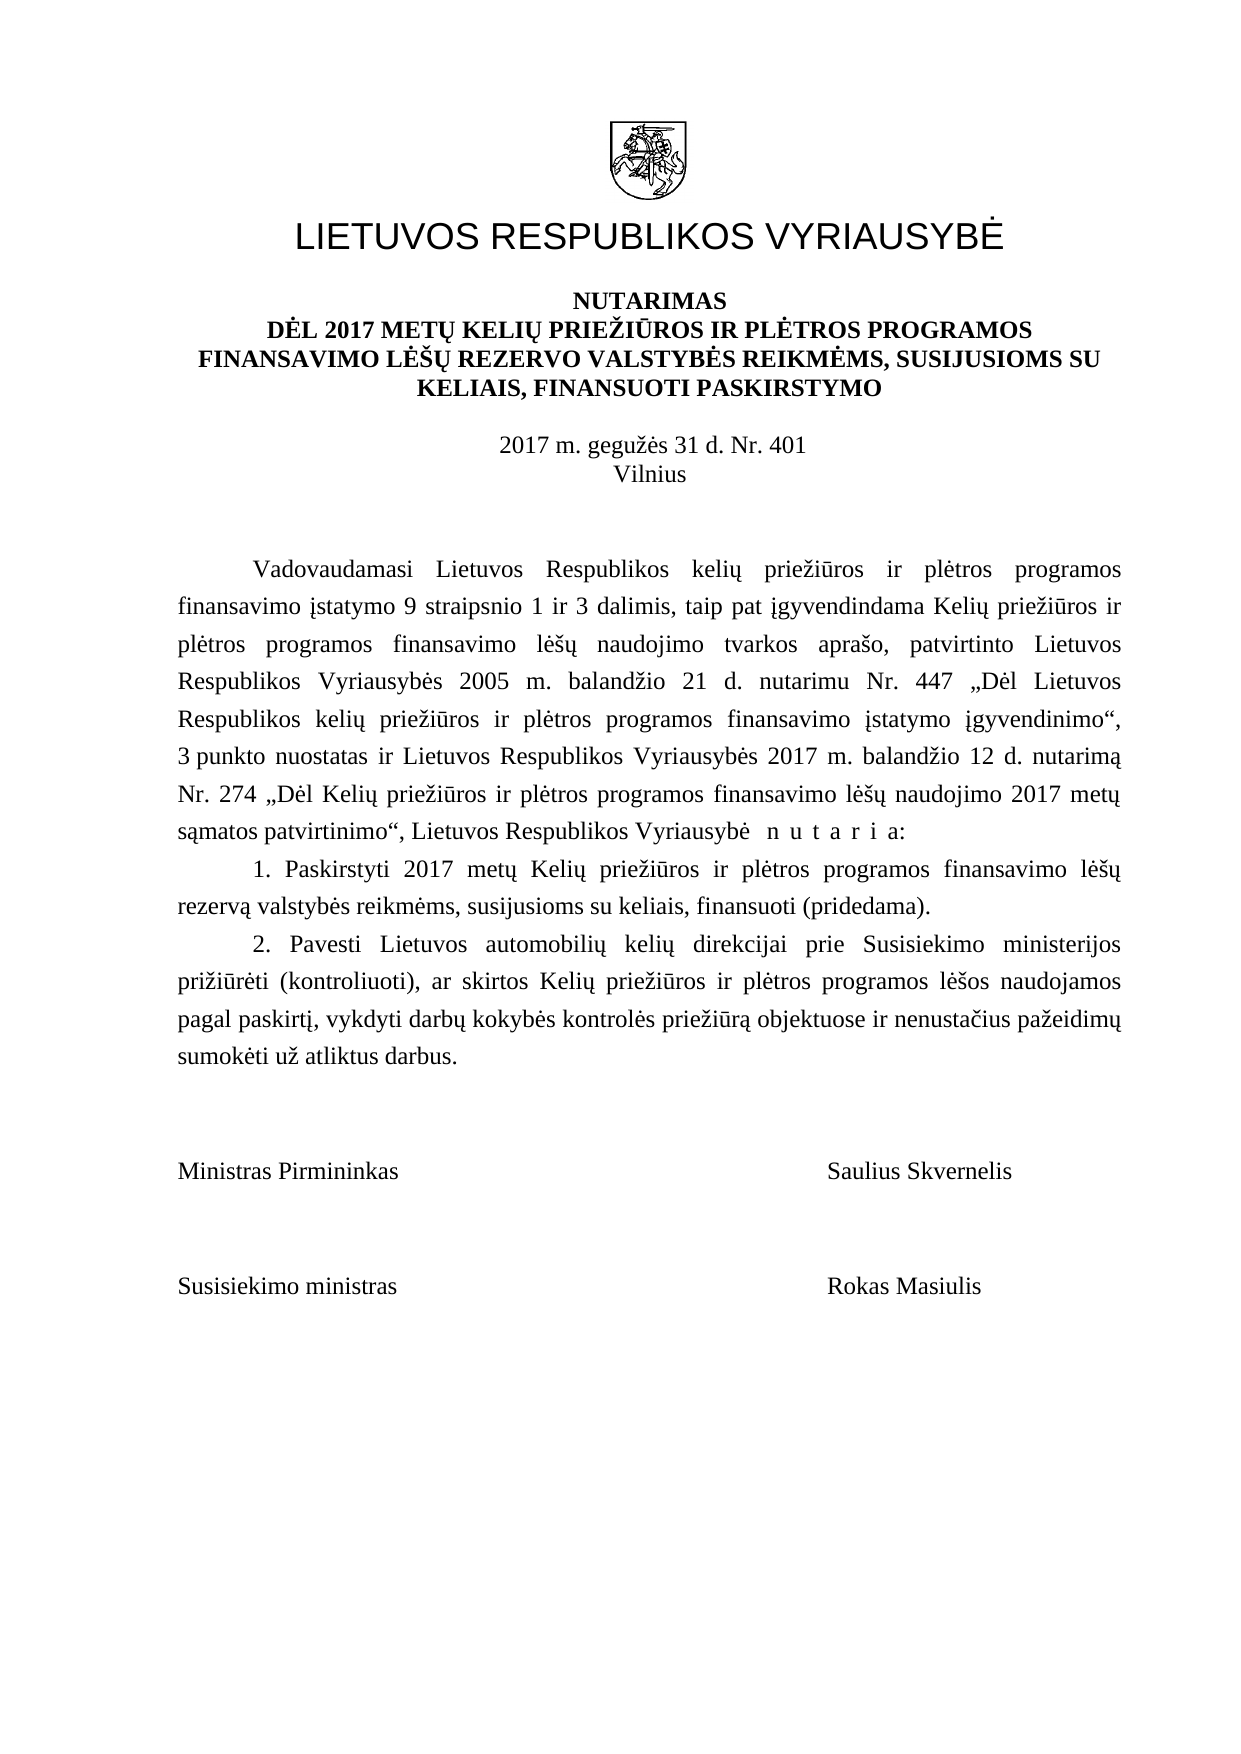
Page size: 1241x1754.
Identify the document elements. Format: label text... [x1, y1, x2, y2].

text Ministras Pirmininkas Saulius Skvernelis [177, 1156, 1122, 1185]
text Susisiekimo ministras Rokas Masiulis [177, 1271, 1122, 1300]
text nutarimas [177, 286, 1122, 315]
text DĖL 2017 METŲ KELIŲ PRIEŽIŪROS IR PLĖTROS PROGRAMOS FINANSAVIMO LĖŠŲ REZERVO VALSTYBĖS REIKMĖMS, SUSIJUSIOMS SU KELIAIS, FINANSUOTI PASKIRSTYMO [177, 315, 1122, 401]
text Lietuvos Respublikos Vyriausybė [177, 214, 1122, 258]
text 2017 m. gegužės 31 d. Nr. 401 [177, 430, 1122, 459]
text Vadovaudamasi Lietuvos Respublikos kelių priežiūros ir plėtros programos finansavimo įstatymo 9 straipsnio 1 ir 3 dalimis, taip pat įgyvendindama Kelių priežiūros ir plėtros programos finansavimo lėšų naudojimo tvarkos aprašo, patvirtinto Lietuvos Respublikos Vyriausybės 2005 m. balandžio 21 d. nutarimu Nr. 447 „Dėl Lietuvos Respublikos kelių priežiūros ir plėtros programos finansavimo įstatymo įgyvendinimo“, 3 punkto nuostatas ir Lietuvos Respublikos Vyriausybės 2017 m. balandžio 12 d. nutarimą Nr. 274 „Dėl Kelių priežiūros ir plėtros programos finansavimo lėšų naudojimo 2017 metų sąmatos patvirtinimo“, Lietuvos Respublikos Vyriausybė nutaria: [177, 545, 1122, 845]
text 1. Paskirstyti 2017 metų Kelių priežiūros ir plėtros programos finansavimo lėšų rezervą valstybės reikmėms, susijusioms su keliais, finansuoti (pridedama). [177, 845, 1122, 920]
text Vilnius [177, 459, 1122, 488]
text 2. Pavesti Lietuvos automobilių kelių direkcijai prie Susisiekimo ministerijos prižiūrėti (kontroliuoti), ar skirtos Kelių priežiūros ir plėtros programos lėšos naudojamos pagal paskirtį, vykdyti darbų kokybės kontrolės priežiūrą objektuose ir nenustačius pažeidimų sumokėti už atliktus darbus. [177, 920, 1122, 1070]
